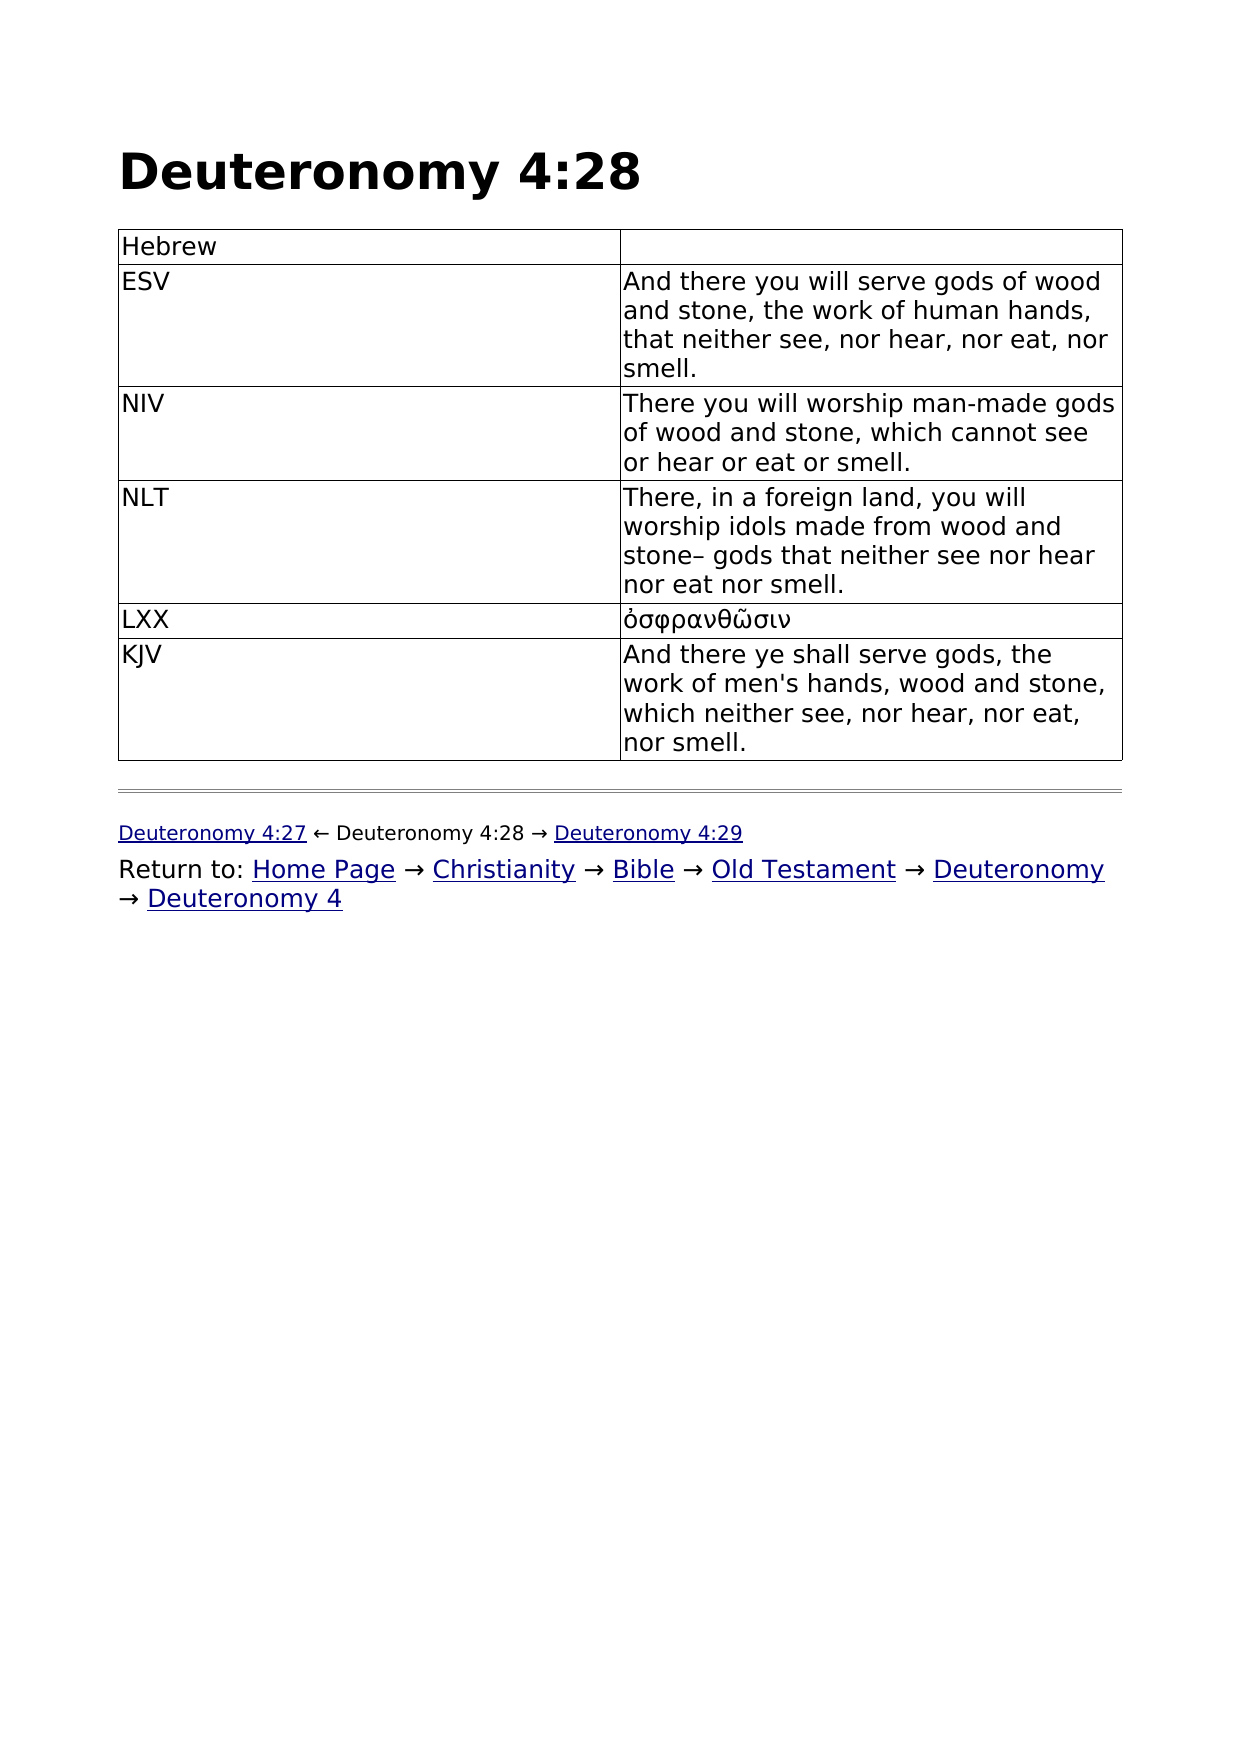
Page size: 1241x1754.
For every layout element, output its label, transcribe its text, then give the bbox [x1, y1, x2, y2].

subtitle Deuteronomy 4:28 [118, 143, 1122, 201]
table_cell KJV [119, 639, 620, 760]
table_cell ESV [119, 265, 620, 386]
table_cell ὀσφρανθῶσιν [621, 604, 1122, 637]
text Deuteronomy 4:27 ← Deuteronomy 4:28 → Deuteronomy 4:29 [118, 821, 1122, 855]
table_cell There, in a foreign land, you will worship idols made from wood and stone– gods that neither see nor hear nor eat nor smell. [621, 481, 1122, 602]
table_cell NLT [119, 481, 620, 602]
table_cell And there you will serve gods of wood and stone, the work of human hands, that neither see, nor hear, nor eat, nor smell. [621, 265, 1122, 386]
table_cell NIV [119, 387, 620, 480]
table_header Hebrew [119, 230, 620, 264]
text Return to: Home Page → Christianity → Bible → Old Testament → Deuteronomy → Deuteronomy 4 [118, 855, 1122, 914]
table_cell LXX [119, 604, 620, 637]
table_cell There you will worship man-made gods of wood and stone, which cannot see or hear or eat or smell. [621, 387, 1122, 480]
table_cell And there ye shall serve gods, the work of men's hands, wood and stone, which neither see, nor hear, nor eat, nor smell. [621, 639, 1122, 760]
table_header [621, 230, 1122, 264]
